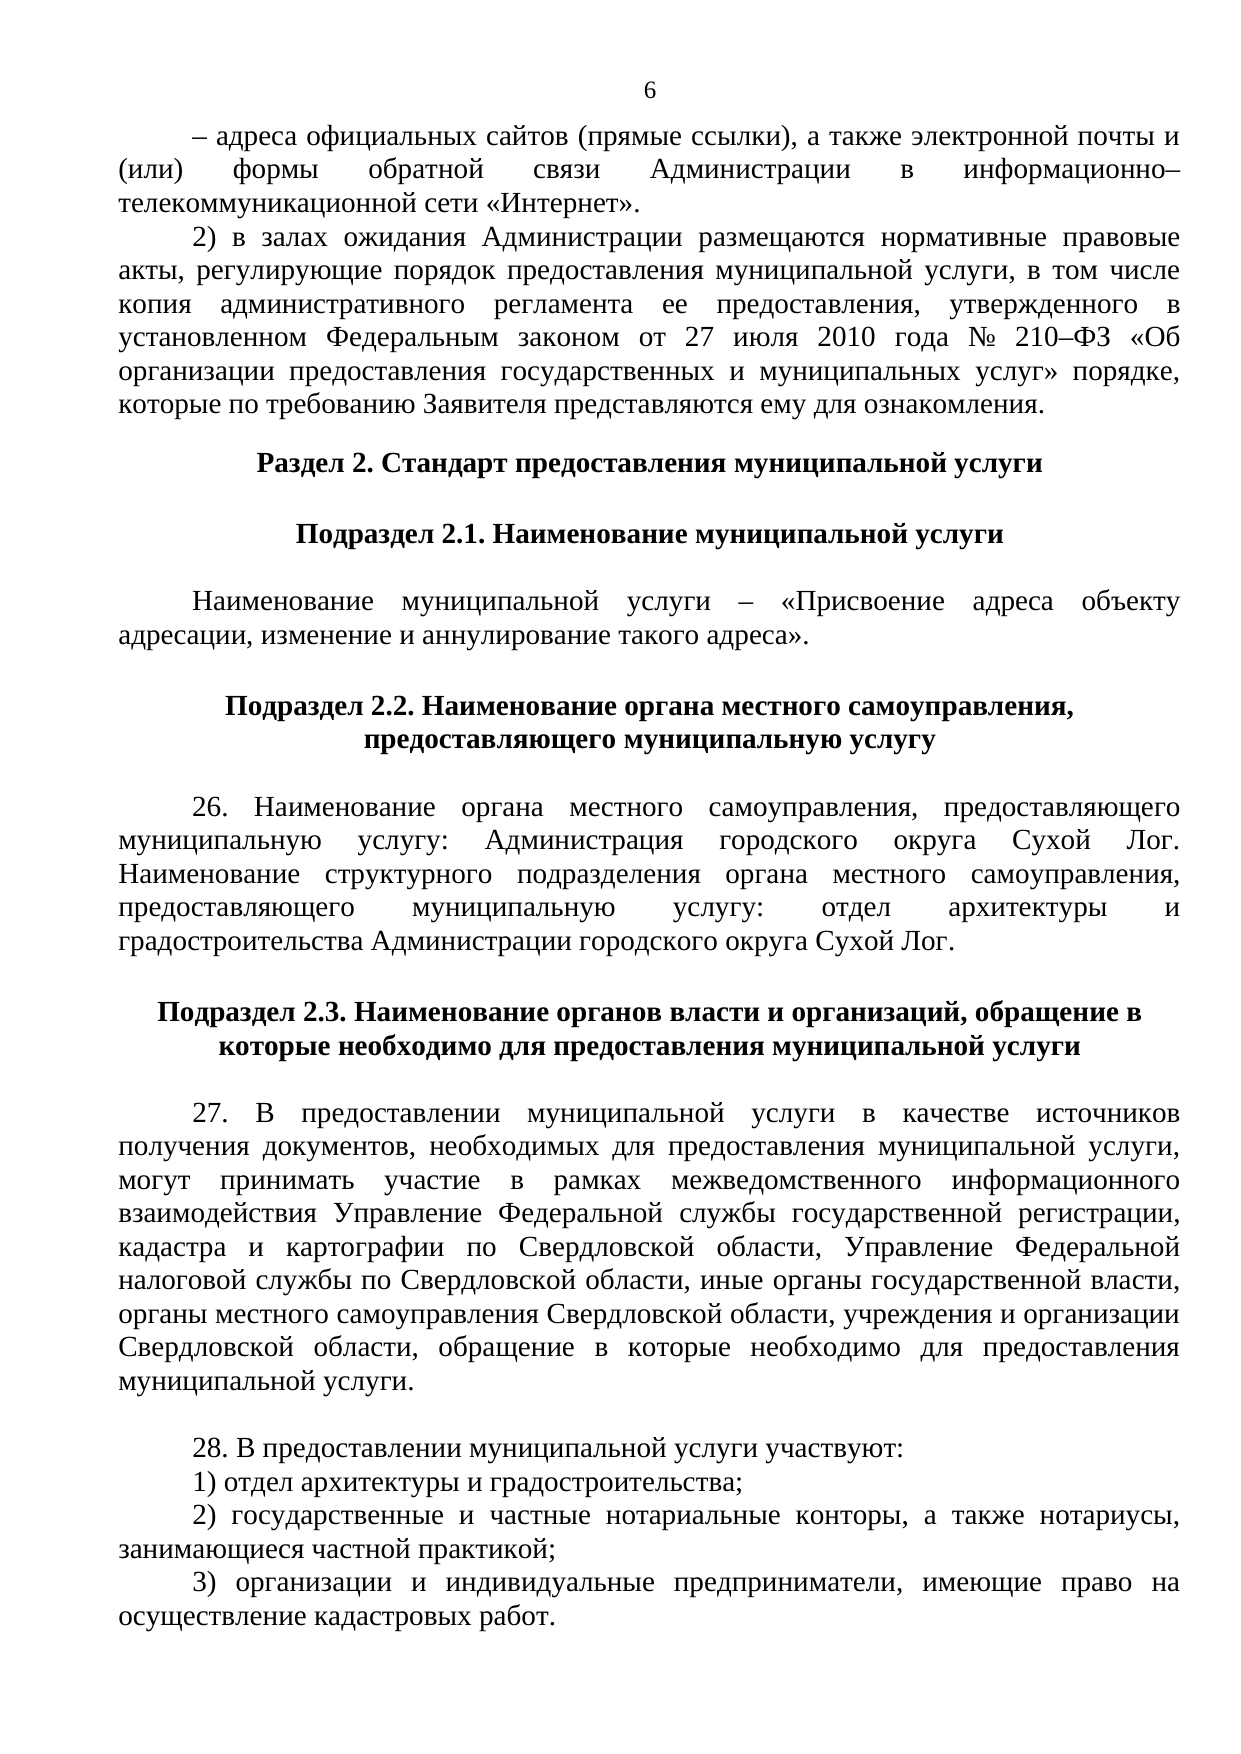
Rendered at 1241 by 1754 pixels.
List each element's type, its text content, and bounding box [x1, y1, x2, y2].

text 26. Наименование органа местного самоуправления, предоставляющего муниципальную услугу: Администрация городского округа Сухой Лог. Наименование структурного подразделения органа местного самоуправления, предоставляющего муниципальную услугу: отдел архитектуры и градостроительства Администрации городского округа Сухой Лог. [118, 789, 1181, 956]
text 2) в залах ожидания Администрации размещаются нормативные правовые акты, регулирующие порядок предоставления муниципальной услуги, в том числе копия административного регламента ее предоставления, утвержденного в установленном Федеральным законом от 27 июля 2010 года № 210–ФЗ «Об организации предоставления государственных и муниципальных услуг» порядке, которые по требованию Заявителя представляются ему для ознакомления. [118, 219, 1181, 420]
text 3) организации и индивидуальные предприниматели, имеющие право на осуществление кадастровых работ. [118, 1564, 1181, 1631]
subtitle Подраздел 2.2. Наименование органа местного самоуправления, предоставляющего муниципальную услугу [118, 688, 1181, 755]
subtitle Подраздел 2.1. Наименование муниципальной услуги [118, 516, 1181, 550]
text Наименование муниципальной услуги – «Присвоение адреса объекту адресации, изменение и аннулирование такого адреса». [118, 583, 1181, 650]
text – адреса официальных сайтов (прямые ссылки), а также электронной почты и (или) формы обратной связи Администрации в информационно–телекоммуникационной сети «Интернет». [118, 118, 1181, 219]
text 1) отдел архитектуры и градостроительства; [118, 1464, 1181, 1497]
text 28. В предоставлении муниципальной услуги участвуют: [118, 1430, 1181, 1464]
text 2) государственные и частные нотариальные конторы, а также нотариусы, занимающиеся частной практикой; [118, 1497, 1181, 1564]
text 27. В предоставлении муниципальной услуги в качестве источников получения документов, необходимых для предоставления муниципальной услуги, могут принимать участие в рамках межведомственного информационного взаимодействия Управление Федеральной службы государственной регистрации, кадастра и картографии по Свердловской области, Управление Федеральной налоговой службы по Свердловской области, иные органы государственной власти, органы местного самоуправления Свердловской области, учреждения и организации Свердловской области, обращение в которые необходимо для предоставления муниципальной услуги. [118, 1095, 1181, 1397]
subtitle Раздел 2. Стандарт предоставления муниципальной услуги [118, 445, 1181, 478]
subtitle Подраздел 2.3. Наименование органов власти и организаций, обращение в которые необходимо для предоставления муниципальной услуги [118, 994, 1181, 1061]
